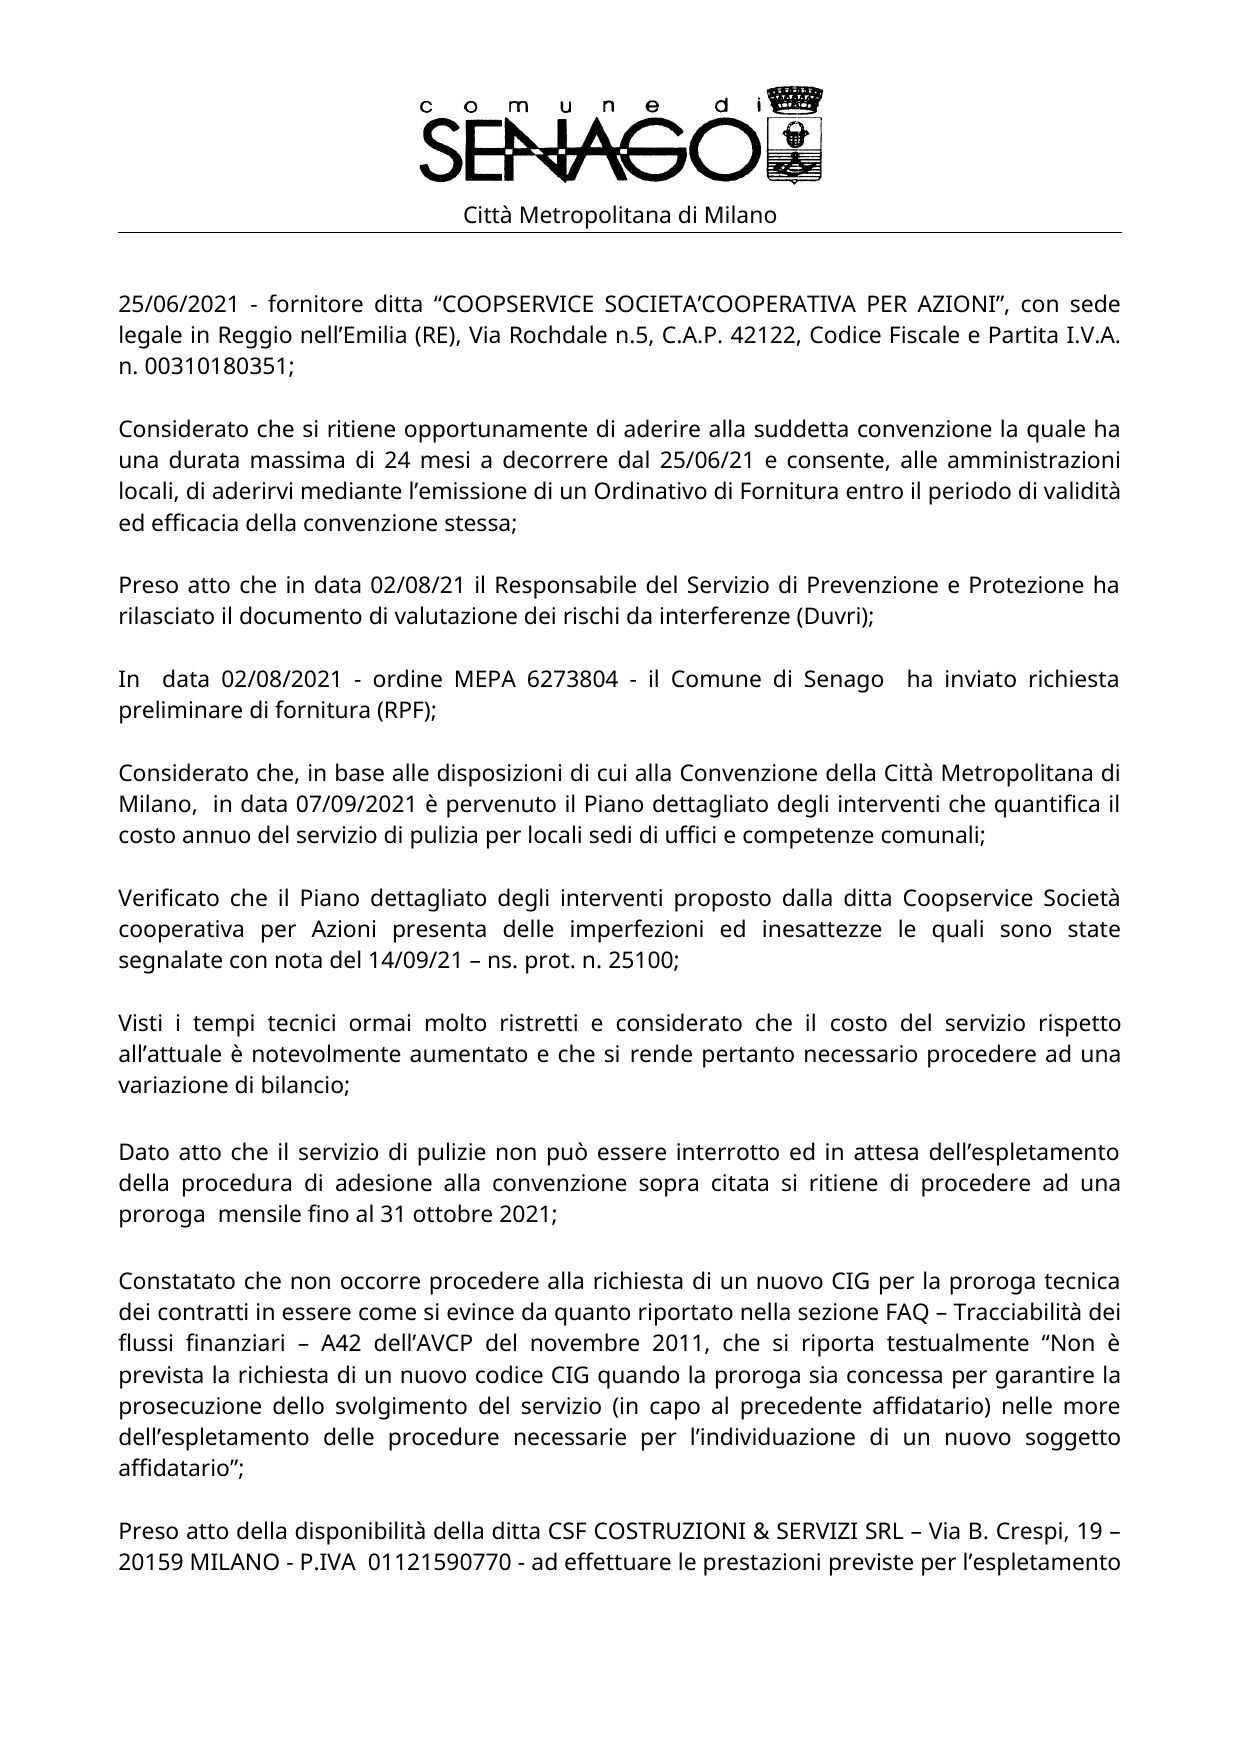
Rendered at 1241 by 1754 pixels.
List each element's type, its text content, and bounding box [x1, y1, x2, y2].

text Dato atto che il servizio di pulizie non può essere interrotto ed in attesa dell’espletamento della procedura di adesione alla convenzione sopra citata si ritiene di procedere ad una proroga mensile fino al 31 ottobre 2021; [118, 1136, 1122, 1229]
text Constatato che non occorre procedere alla richiesta di un nuovo CIG per la proroga tecnica dei contratti in essere come si evince da quanto riportato nella sezione FAQ – Tracciabilità dei flussi finanziari – A42 dell’AVCP del novembre 2011, che si riporta testualmente “Non è prevista la richiesta di un nuovo codice CIG quando la proroga sia concessa per garantire la prosecuzione dello svolgimento del servizio (in capo al precedente affidatario) nelle more dell’espletamento delle procedure necessarie per l’individuazione di un nuovo soggetto affidatario”; [118, 1265, 1122, 1483]
text In data 02/08/2021 - ordine MEPA 6273804 - il Comune di Senago ha inviato richiesta preliminare di fornitura (RPF); [118, 663, 1122, 725]
text 25/06/2021 - fornitore ditta “COOPSERVICE SOCIETA’COOPERATIVA PER AZIONI”, con sede legale in Reggio nell’Emilia (RE), Via Rochdale n.5, C.A.P. 42122, Codice Fiscale e Partita I.V.A. n. 00310180351; [118, 288, 1122, 381]
text Preso atto che in data 02/08/21 il Responsabile del Servizio di Prevenzione e Protezione ha rilasciato il documento di valutazione dei rischi da interferenze (Duvri); [118, 569, 1122, 631]
text Preso atto della disponibilità della ditta CSF COSTRUZIONI & SERVIZI SRL – Via B. Crespi, 19 – 20159 MILANO - P.IVA 01121590770 - ad effettuare le prestazioni previste per l’espletamento [118, 1515, 1122, 1577]
text Considerato che si ritiene opportunamente di aderire alla suddetta convenzione la quale ha una durata massima di 24 mesi a decorrere dal 25/06/21 e consente, alle amministrazioni locali, di aderirvi mediante l’emissione di un Ordinativo di Fornitura entro il periodo di validità ed efficacia della convenzione stessa; [118, 413, 1122, 538]
picture [411, 84, 830, 190]
text Visti i tempi tecnici ormai molto ristretti e considerato che il costo del servizio rispetto all’attuale è notevolmente aumentato e che si rende pertanto necessario procedere ad una variazione di bilancio; [118, 1006, 1122, 1100]
text Considerato che, in base alle disposizioni di cui alla Convenzione della Città Metropolitana di Milano, in data 07/09/2021 è pervenuto il Piano dettagliato degli interventi che quantifica il costo annuo del servizio di pulizia per locali sedi di uffici e competenze comunali; [118, 756, 1122, 850]
text Verificato che il Piano dettagliato degli interventi proposto dalla ditta Coopservice Società cooperativa per Azioni presenta delle imperfezioni ed inesattezze le quali sono state segnalate con nota del 14/09/21 – ns. prot. n. 25100; [118, 881, 1122, 975]
